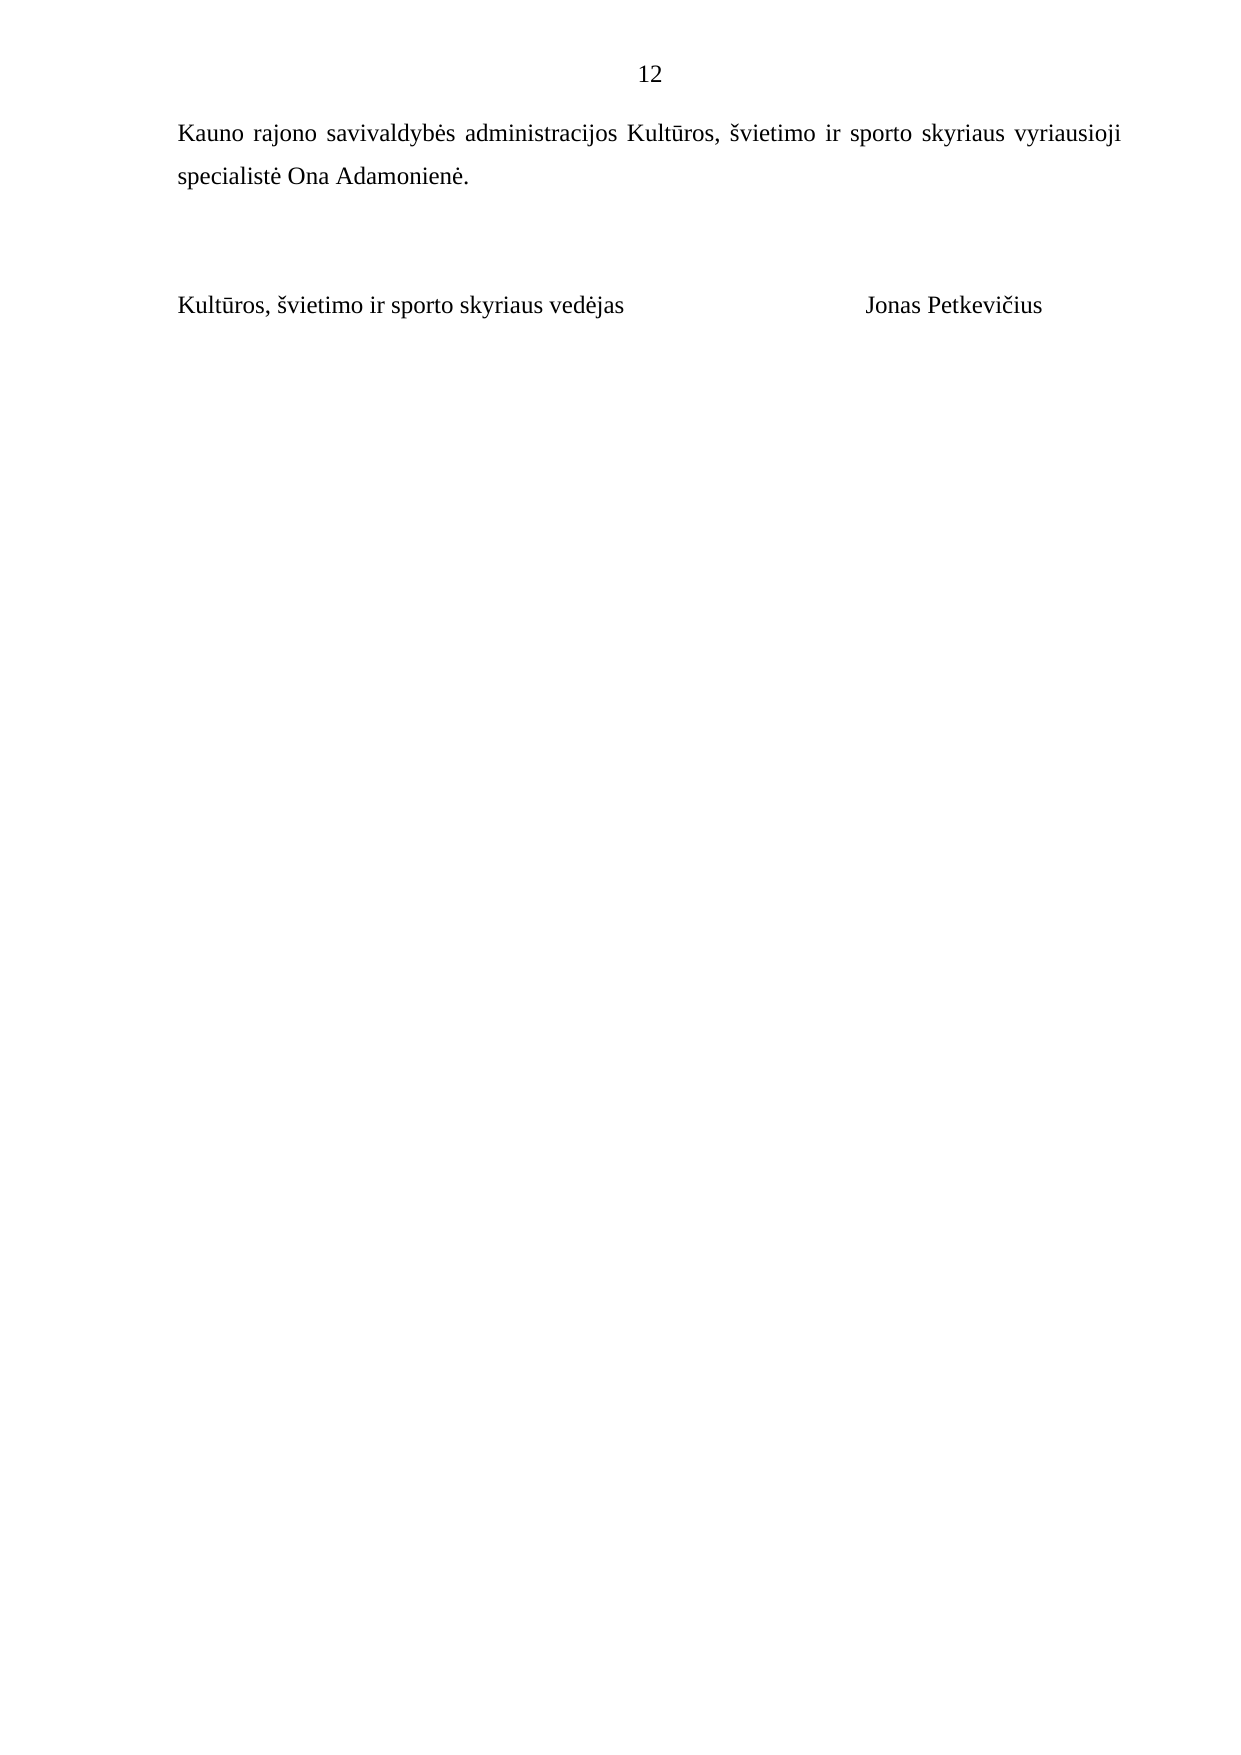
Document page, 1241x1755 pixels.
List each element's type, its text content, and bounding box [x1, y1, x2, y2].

text Kultūros, švietimo ir sporto skyriaus vedėjas Jonas Petkevičius [177, 291, 1122, 319]
text Kauno rajono savivaldybės administracijos Kultūros, švietimo ir sporto skyriaus vyriausioji specialistė Ona Adamonienė. [177, 118, 1122, 190]
